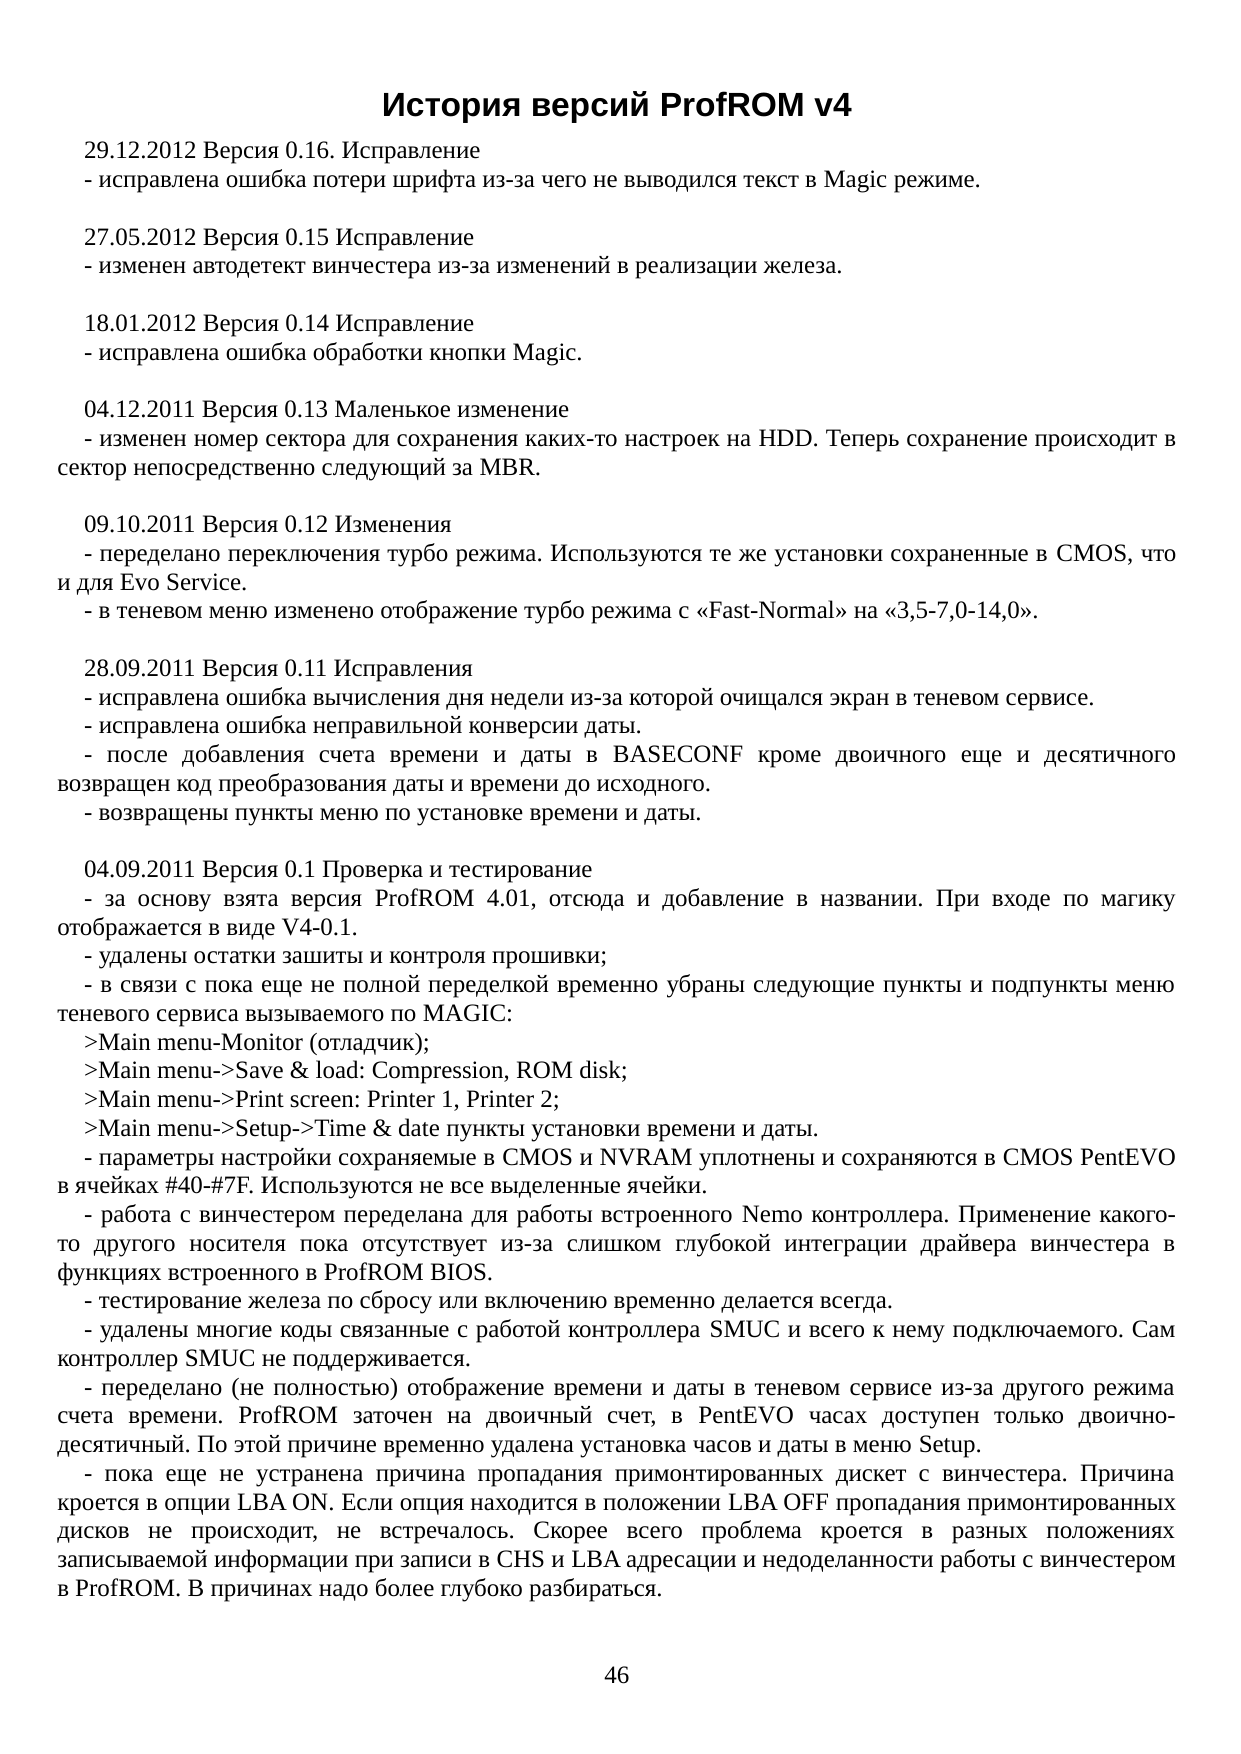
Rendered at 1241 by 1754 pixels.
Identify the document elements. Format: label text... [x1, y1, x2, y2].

text 09.10.2011 Версия 0.12 Изменения [57, 509, 1176, 538]
text - работа с винчестером переделана для работы встроенного Nemo контроллера. Применение какого-то другого носителя пока отсутствует из-за слишком глубокой интеграции драйвера винчестера в функциях встроенного в ProfROM BIOS. [57, 1199, 1176, 1286]
text 27.05.2012 Версия 0.15 Исправление [57, 222, 1176, 251]
text - изменен автодетект винчестера из-за изменений в реализации железа. [57, 251, 1176, 279]
text - исправлена ошибка неправильной конверсии даты. [57, 711, 1176, 739]
text 04.12.2011 Версия 0.13 Маленькое изменение [57, 394, 1176, 423]
text - параметры настройки сохраняемые в CMOS и NVRAM уплотнены и сохраняются в CMOS PentEVO в ячейках #40-#7F. Используются не все выделенные ячейки. [57, 1142, 1176, 1199]
subtitle История версий ProfROM v4 [57, 84, 1176, 123]
text - удалены остатки зашиты и контроля прошивки; [57, 941, 1176, 969]
text - исправлена ошибка обработки кнопки Magic. [57, 337, 1176, 366]
text >Main menu->Save & load: Compression, ROM disk; [57, 1056, 1176, 1084]
text - за основу взята версия ProfROM 4.01, отсюда и добавление в названии. При входе по магику отображается в виде V4-0.1. [57, 883, 1176, 941]
text - удалены многие коды связанные с работой контроллера SMUC и всего к нему подключаемого. Сам контроллер SMUC не поддерживается. [57, 1314, 1176, 1372]
text >Main menu->Print screen: Printer 1, Printer 2; [57, 1084, 1176, 1113]
text 28.09.2011 Версия 0.11 Исправления [57, 653, 1176, 682]
text - исправлена ошибка вычисления дня недели из-за которой очищался экран в теневом сервисе. [57, 682, 1176, 711]
text - исправлена ошибка потери шрифта из-за чего не выводился текст в Magic режиме. [57, 164, 1176, 193]
text 29.12.2012 Версия 0.16. Исправление [57, 136, 1176, 164]
text - тестирование железа по сбросу или включению временно делается всегда. [57, 1286, 1176, 1314]
text >Main menu-Monitor (отладчик); [57, 1027, 1176, 1056]
text - возвращены пункты меню по установке времени и даты. [57, 797, 1176, 826]
text - в теневом меню изменено отображение турбо режима с «Fast-Normal» на «3,5-7,0-14,0». [57, 596, 1176, 624]
text - после добавления счета времени и даты в BASECONF кроме двоичного еще и десятичного возвращен код преобразования даты и времени до исходного. [57, 739, 1176, 797]
text - переделано (не полностью) отображение времени и даты в теневом сервисе из-за другого режима счета времени. ProfROM заточен на двоичный счет, в PentEVO часах доступен только двоично-десятичный. По этой причине временно удалена установка часов и даты в меню Setup. [57, 1372, 1176, 1458]
text - в связи с пока еще не полной переделкой временно убраны следующие пункты и подпункты меню теневого сервиса вызываемого по MAGIC: [57, 969, 1176, 1027]
text - переделано переключения турбо режима. Используются те же установки сохраненные в CMOS, что и для Evo Service. [57, 538, 1176, 596]
text - изменен номер сектора для сохранения каких-то настроек на HDD. Теперь сохранение происходит в сектор непосредственно следующий за MBR. [57, 423, 1176, 481]
text 04.09.2011 Версия 0.1 Проверка и тестирование [57, 854, 1176, 883]
text >Main menu->Setup->Time & date пункты установки времени и даты. [57, 1113, 1176, 1142]
text 18.01.2012 Версия 0.14 Исправление [57, 308, 1176, 337]
text - пока еще не устранена причина пропадания примонтированных дискет с винчестера. Причина кроется в опции LBA ON. Если опция находится в положении LBA OFF пропадания примонтированных дисков не происходит, не встречалось. Скорее всего проблема кроется в разных положениях записываемой информации при записи в CHS и LBA адресации и недоделанности работы с винчестером в ProfROM. В причинах надо более глубоко разбираться. [57, 1458, 1176, 1602]
